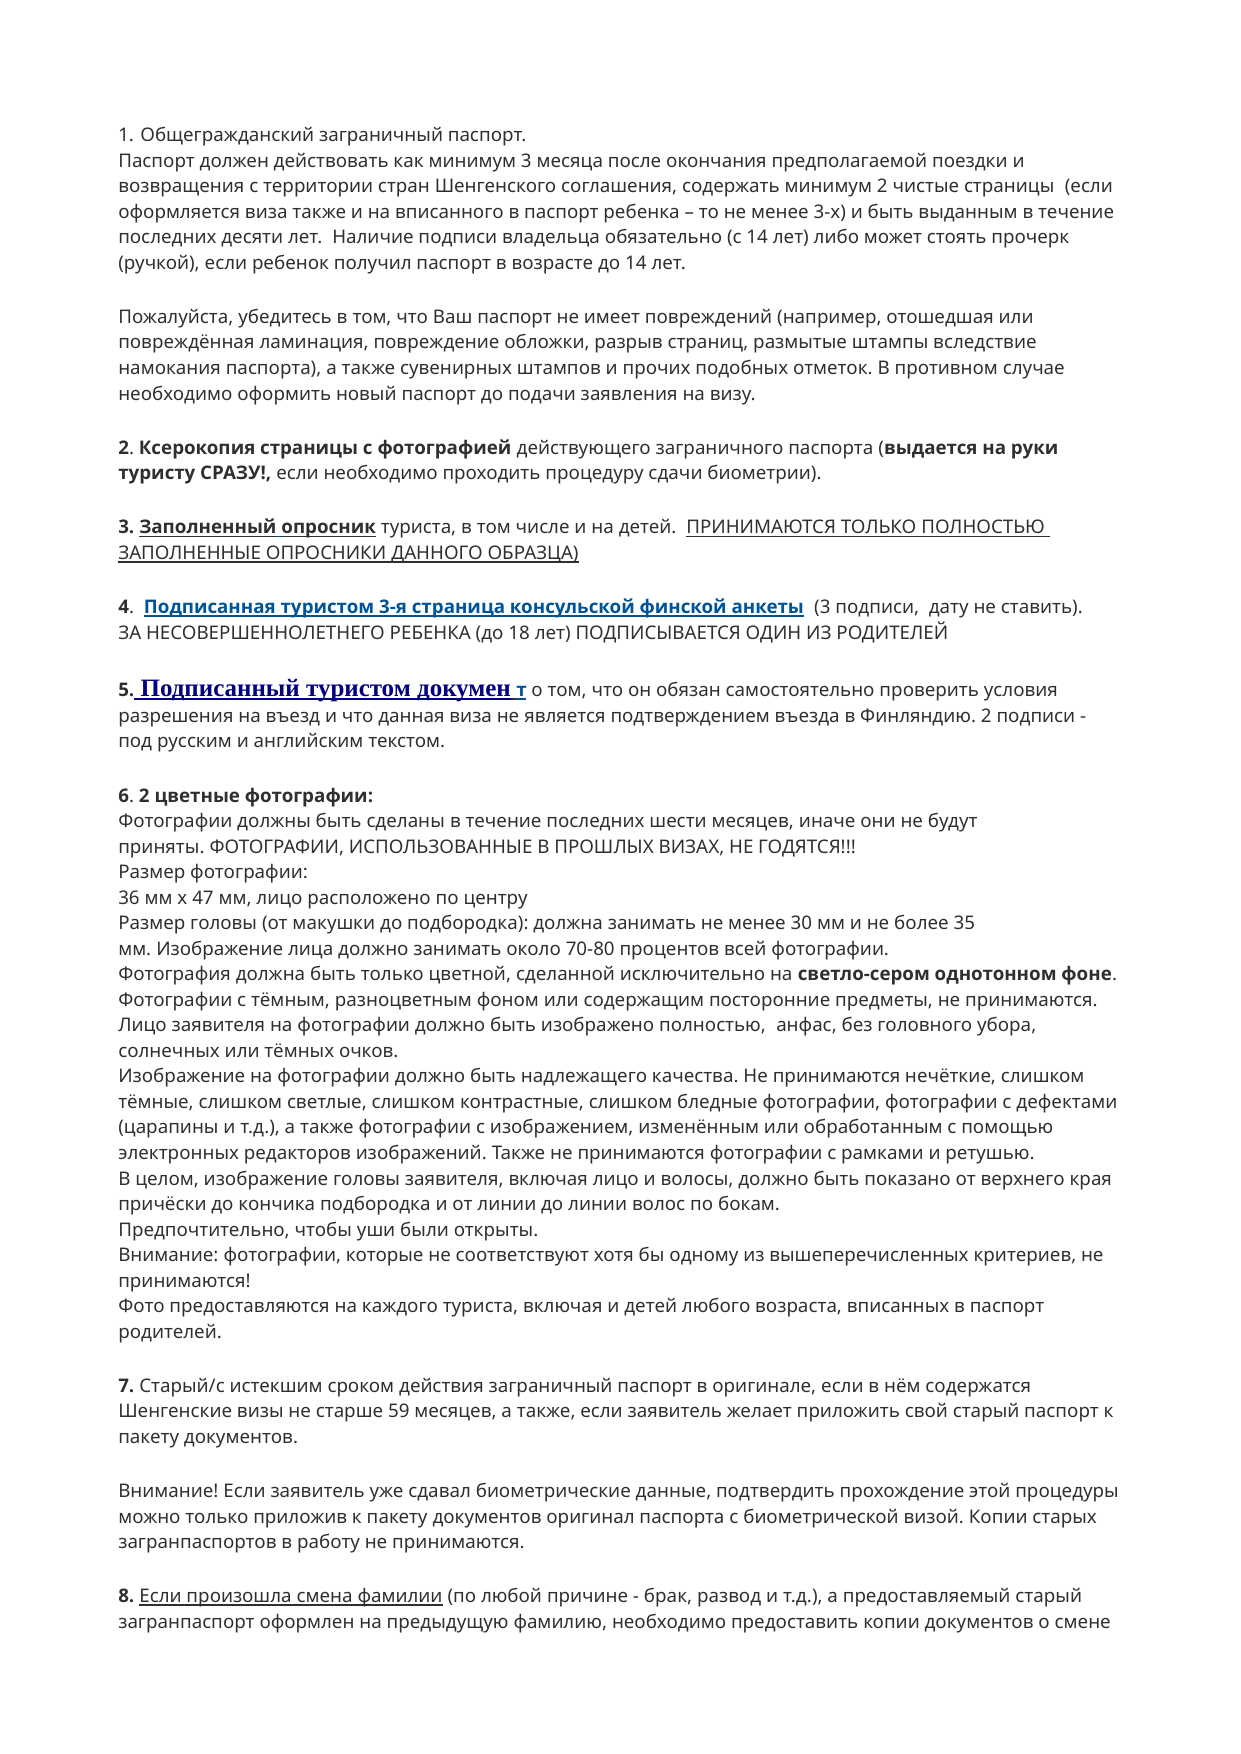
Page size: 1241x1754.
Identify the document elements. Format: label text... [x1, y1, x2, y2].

text 7. Старый/с истекшим сроком действия заграничный паспорт в оригинале, если в нём содержатся Шенгенские визы не старше 59 месяцев, а также, если заявитель желает приложить свой старый паспорт к пакету документов. [118, 1372, 1122, 1449]
text Внимание! Если заявитель уже сдавал биометрические данные, подтвердить прохождение этой процедуры можно только приложив к пакету документов оригинал паспорта с биометрической визой. Копии старых загранпаспортов в работу не принимаются. [118, 1477, 1122, 1554]
text Размер головы (от макушки до подбородка): должна занимать не менее 30 мм и не более 35 мм. Изображение лица должно занимать около 70-80 процентов всей фотографии. [118, 909, 1122, 961]
text 8. Если произошла смена фамилии (по любой причине - брак, развод и т.д.), а предоставляемый старый загранпаспорт оформлен на предыдущую фамилию, необходимо предоставить копии документов о смене [118, 1583, 1122, 1634]
text 4. Подписанная туристом 3-я страница консульской финской анкеты (3 подписи, дату не ставить). [118, 594, 1122, 619]
text 3. Заполненный опросник туриста, в том числе и на детей. ПРИНИМАЮТСЯ ТОЛЬКО ПОЛНОСТЬЮ ЗАПОЛНЕННЫЕ ОПРОСНИКИ ДАННОГО ОБРАЗЦА) [118, 514, 1122, 565]
text Фотографии с тёмным, разноцветным фоном или содержащим посторонние предметы, не принимаются. [118, 986, 1122, 1012]
text 1. Общегражданский заграничный паспорт. [118, 118, 1122, 147]
text 6. 2 цветные фотографии: [118, 782, 1122, 807]
text Фотография должна быть только цветной, сделанной исключительно на светло-сером однотонном фоне. [118, 961, 1122, 986]
text Лицо заявителя на фотографии должно быть изображено полностью, анфас, без головного убора, солнечных или тёмных очков. [118, 1012, 1122, 1063]
text 2. Ксерокопия страницы с фотографией действующего заграничного паспорта (выдается на руки туристу СРАЗУ!, если необходимо проходить процедуру сдачи биометрии). [118, 434, 1122, 485]
text ЗА НЕСОВЕРШЕННОЛЕТНЕГО РЕБЕНКА (до 18 лет) ПОДПИСЫВАЕТСЯ ОДИН ИЗ РОДИТЕЛЕЙ [118, 619, 1122, 645]
text Пожалуйста, убедитесь в том, что Ваш паспорт не имеет повреждений (например, отошедшая или повреждённая ламинация, повреждение обложки, разрыв страниц, размытые штампы вследствие намокания паспорта), а также сувенирных штампов и прочих подобных отметок. В противном случае необходимо оформить новый паспорт до подачи заявления на визу. [118, 303, 1122, 405]
text Фото предоставляются на каждого туриста, включая и детей любого возраста, вписанных в паспорт родителей. [118, 1292, 1122, 1343]
text Размер фотографии: [118, 858, 1122, 884]
text Изображение на фотографии должно быть надлежащего качества. Не принимаются нечёткие, слишком тёмные, слишком светлые, слишком контрастные, слишком бледные фотографии, фотографии с дефектами (царапины и т.д.), а также фотографии с изображением, изменённым или обработанным с помощью электронных редакторов изображений. Также не принимаются фотографии с рамками и ретушью. [118, 1063, 1122, 1165]
text 36 мм x 47 мм, лицо расположено по центру [118, 884, 1122, 909]
text 5. Подписанный туристом докумен т о том, что он обязан самостоятельно проверить условия разрешения на въезд и что данная виза не является подтверждением въезда в Финляндию. 2 подписи - под русским и английским текстом. [118, 673, 1122, 753]
text Предпочтительно, чтобы уши были открыты. [118, 1216, 1122, 1241]
text Фотографии должны быть сделаны в течение последних шести месяцев, иначе они не будут приняты. ФОТОГРАФИИ, ИСПОЛЬЗОВАННЫЕ В ПРОШЛЫХ ВИЗАХ, НЕ ГОДЯТСЯ!!! [118, 807, 1122, 858]
text В целом, изображение головы заявителя, включая лицо и волосы, должно быть показано от верхнего края причёски до кончика подбородка и от линии до линии волос по бокам. [118, 1165, 1122, 1216]
text Внимание: фотографии, которые не соответствуют хотя бы одному из вышеперечисленных критериев, не принимаются! [118, 1241, 1122, 1292]
text Паспорт должен действовать как минимум 3 месяца после окончания предполагаемой поездки и возвращения с территории стран Шенгенского соглашения, содержать минимум 2 чистые страницы (если оформляется виза также и на вписанного в паспорт ребенка – то не менее 3-х) и быть выданным в течение последних десяти лет. Наличие подписи владельца обязательно (с 14 лет) либо может стоять прочерк (ручкой), если ребенок получил паспорт в возрасте до 14 лет. [118, 147, 1122, 274]
